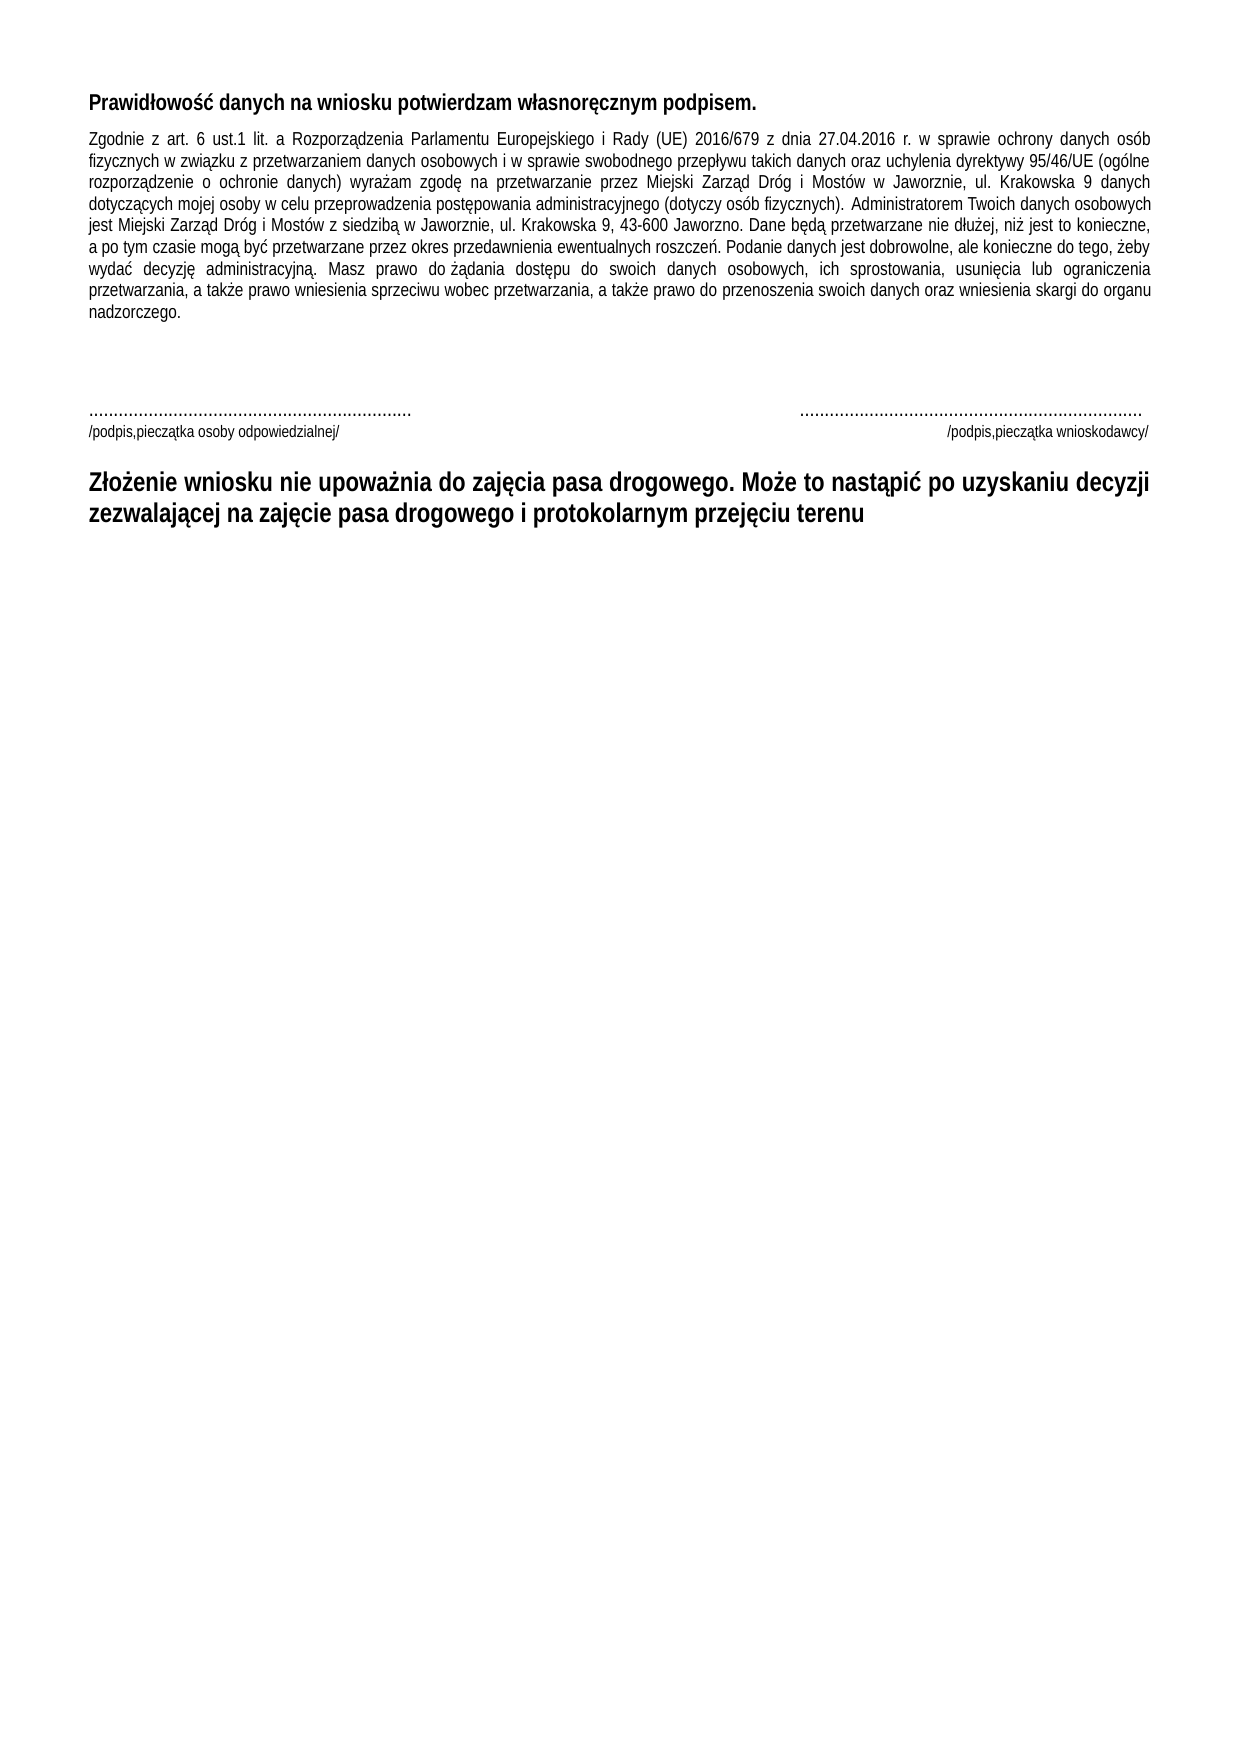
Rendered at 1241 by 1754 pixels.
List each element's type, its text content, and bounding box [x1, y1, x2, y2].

text ................................................................. ..................................................................... [88, 396, 1152, 421]
text Prawidłowość danych na wniosku potwierdzam własnoręcznym podpisem. [88, 88, 1152, 115]
text Złożenie wniosku nie upoważnia do zajęcia pasa drogowego. Może to nastąpić po uzyskaniu decyzji zezwalającej na zajęcie pasa drogowego i protokolarnym przejęciu terenu [88, 466, 1152, 528]
text Zgodnie z art. 6 ust.1 lit. a Rozporządzenia Parlamentu Europejskiego i Rady (UE) 2016/679 z dnia 27.04.2016 r. w sprawie ochrony danych osób fizycznych w związku z przetwarzaniem danych osobowych i w sprawie swobodnego przepływu takich danych oraz uchylenia dyrektywy 95/46/UE (ogólne rozporządzenie o ochronie danych) wyrażam zgodę na przetwarzanie przez Miejski Zarząd Dróg i Mostów w Jaworznie, ul. Krakowska 9 danych dotyczących mojej osoby w celu przeprowadzenia postępowania administracyjnego (dotyczy osób fizycznych). Administratorem Twoich danych osobowych jest Miejski Zarząd Dróg i Mostów z siedzibą w Jaworznie, ul. Krakowska 9, 43-600 Jaworzno. Dane będą przetwarzane nie dłużej, niż jest to konieczne, a po tym czasie mogą być przetwarzane przez okres przedawnienia ewentualnych roszczeń. Podanie danych jest dobrowolne, ale konieczne do tego, żeby wydać decyzję administracyjną. Masz prawo do żądania dostępu do swoich danych osobowych, ich sprostowania, usunięcia lub ograniczenia przetwarzania, a także prawo wniesienia sprzeciwu wobec przetwarzania, a także prawo do przenoszenia swoich danych oraz wniesienia skargi do organu nadzorczego. [88, 128, 1152, 322]
text /podpis,pieczątka osoby odpowiedzialnej/ /podpis,pieczątka wnioskodawcy/ [88, 421, 1152, 441]
